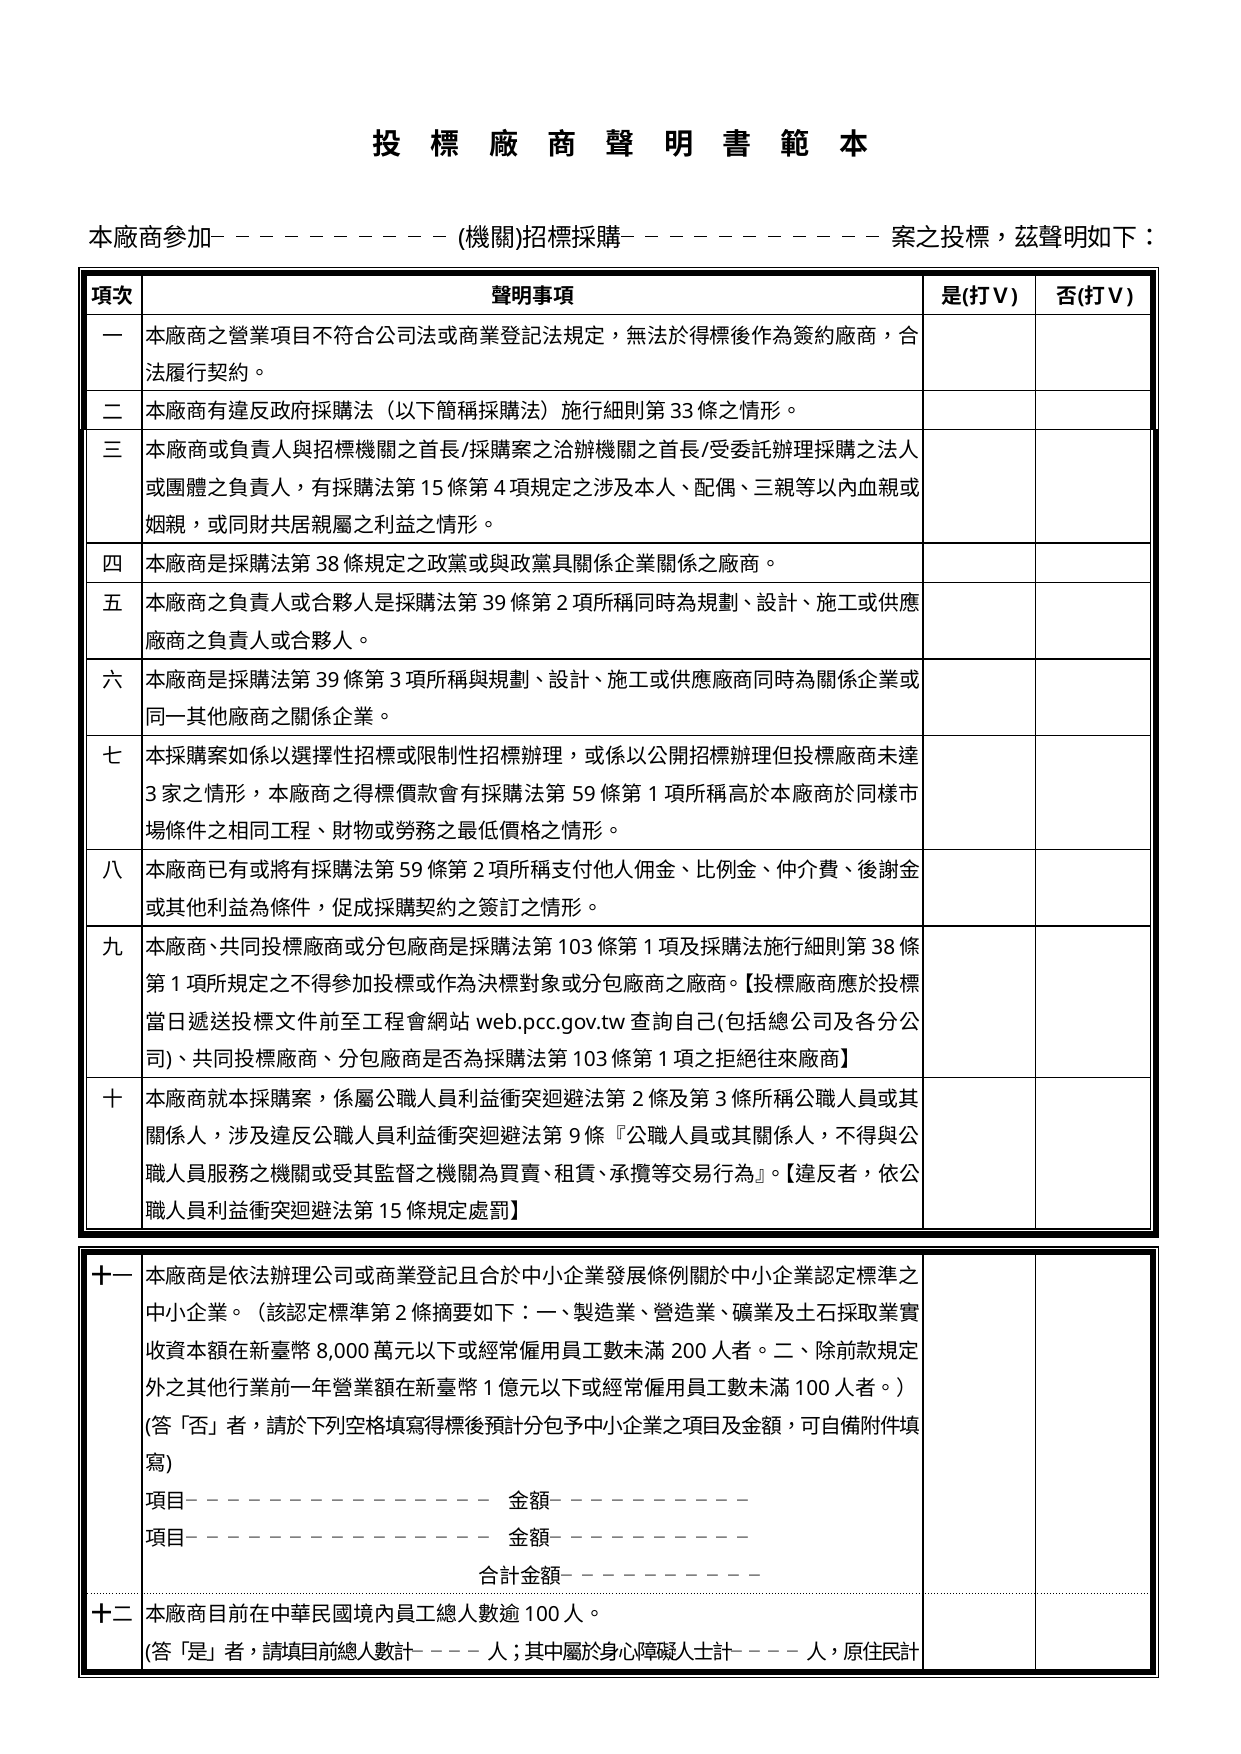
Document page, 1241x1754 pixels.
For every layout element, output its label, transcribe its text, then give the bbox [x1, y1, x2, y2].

table_header 本廠商是依法辦理公司或商業登記且合於中小企業發展條例關於中小企業認定標準之中小企業。（該認定標準第2條摘要如下：一、製造業、營造業、礦業及土石採取業實收資本額在新臺幣8,000萬元以下或經常僱用員工數未滿200人者。二、除前款規定外之其他行業前一年營業額在新臺幣1億元以下或經常僱用員工數未滿100人者。） (答「否」者，請於下列空格填寫得標後預計分包予中小企業之項目及金額，可自備附件填寫) 項目╴╴╴╴╴╴╴╴╴╴╴╴╴╴╴ 金額╴╴╴╴╴╴╴╴╴╴ 項目╴╴╴╴╴╴╴╴╴╴╴╴╴╴╴ 金額╴╴╴╴╴╴╴╴╴╴ 合計金額╴╴╴╴╴╴╴╴╴╴ [143, 1255, 922, 1593]
text 本廠商參加╴╴╴╴╴╴╴╴╴╴(機關)招標採購╴╴╴╴╴╴╴╴╴╴╴案之投標，茲聲明如下： [89, 217, 1152, 254]
table_header 是(打Ｖ) [924, 276, 1035, 314]
table_cell 二 [87, 391, 141, 429]
table_cell [1036, 315, 1150, 390]
table_cell 本廠商就本採購案，係屬公職人員利益衝突迴避法第2條及第3條所稱公職人員或其關係人，涉及違反公職人員利益衝突迴避法第9條『公職人員或其關係人，不得與公職人員服務之機關或受其監督之機關為買賣、租賃、承攬等交易行為』。【違反者，依公職人員利益衝突迴避法第15條規定處罰】 [143, 1078, 922, 1228]
table_cell [1036, 1593, 1150, 1669]
table_cell 八 [87, 850, 141, 925]
table_cell 五 [87, 583, 141, 658]
table_cell [924, 1593, 1035, 1669]
table_cell 本廠商或負責人與招標機關之首長/採購案之洽辦機關之首長/受委託辦理採購之法人或團體之負責人，有採購法第15條第4項規定之涉及本人、配偶、三親等以內血親或姻親，或同財共居親屬之利益之情形。 [143, 430, 922, 542]
table_cell 本廠商已有或將有採購法第59條第2項所稱支付他人佣金、比例金、仲介費、後謝金或其他利益為條件，促成採購契約之簽訂之情形。 [143, 850, 922, 925]
table_cell [924, 544, 1035, 581]
table_cell 本廠商有違反政府採購法（以下簡稱採購法）施行細則第33條之情形。 [143, 391, 922, 429]
table_cell [1036, 850, 1150, 925]
table_cell [1036, 391, 1150, 429]
table_cell 一 [87, 315, 141, 390]
table_cell [1036, 927, 1150, 1077]
table_cell 本廠商之負責人或合夥人是採購法第39條第2項所稱同時為規劃、設計、施工或供應廠商之負責人或合夥人。 [143, 583, 922, 658]
table_cell [1036, 544, 1150, 581]
table_cell [924, 850, 1035, 925]
table_header [924, 1255, 1035, 1593]
table_header 項次 [87, 276, 141, 314]
table_cell 本採購案如係以選擇性招標或限制性招標辦理，或係以公開招標辦理但投標廠商未達3家之情形，本廠商之得標價款會有採購法第59條第1項所稱高於本廠商於同樣市場條件之相同工程、財物或勞務之最低價格之情形。 [143, 736, 922, 848]
table_cell [1036, 660, 1150, 734]
table_cell 十二 [87, 1593, 141, 1669]
table_cell 四 [87, 544, 141, 581]
table_cell 十 [87, 1078, 141, 1228]
table_cell 本廠商、共同投標廠商或分包廠商是採購法第103條第1項及採購法施行細則第38條第1項所規定之不得參加投標或作為決標對象或分包廠商之廠商。【投標廠商應於投標當日遞送投標文件前至工程會網站web.pcc.gov.tw查詢自己(包括總公司及各分公司)、共同投標廠商、分包廠商是否為採購法第103條第1項之拒絕往來廠商】 [143, 927, 922, 1077]
table_cell [1036, 430, 1150, 542]
table_cell 六 [87, 660, 141, 734]
table_cell 三 [87, 430, 141, 542]
table_cell 本廠商之營業項目不符合公司法或商業登記法規定，無法於得標後作為簽約廠商，合法履行契約。 [143, 315, 922, 390]
table_cell [1036, 736, 1150, 848]
table_header 聲明事項 [143, 276, 922, 314]
table_cell [924, 315, 1035, 390]
table_cell [1036, 1078, 1150, 1228]
table_cell 七 [87, 736, 141, 848]
table_cell [924, 660, 1035, 734]
table_cell 本廠商目前在中華民國境內員工總人數逾100人。 (答「是」者，請填目前總人數計╴╴╴╴人；其中屬於身心障礙人士計╴╴╴╴人，原住民計 [143, 1593, 922, 1669]
table_cell [924, 927, 1035, 1077]
table_cell [924, 736, 1035, 848]
table_cell 本廠商是採購法第38條規定之政黨或與政黨具關係企業關係之廠商。 [143, 544, 922, 581]
table_header 十一 [87, 1255, 141, 1593]
text 投 標 廠 商 聲 明 書 範 本 [89, 104, 1152, 179]
table_cell 本廠商是採購法第39條第3項所稱與規劃、設計、施工或供應廠商同時為關係企業或同一其他廠商之關係企業。 [143, 660, 922, 734]
table_cell 九 [87, 927, 141, 1077]
table_header 否(打Ｖ) [1036, 276, 1150, 314]
table_cell [1036, 583, 1150, 658]
table_header [1036, 1255, 1150, 1593]
table_cell [924, 1078, 1035, 1228]
table_cell [924, 430, 1035, 542]
table_cell [924, 391, 1035, 429]
table_cell [924, 583, 1035, 658]
